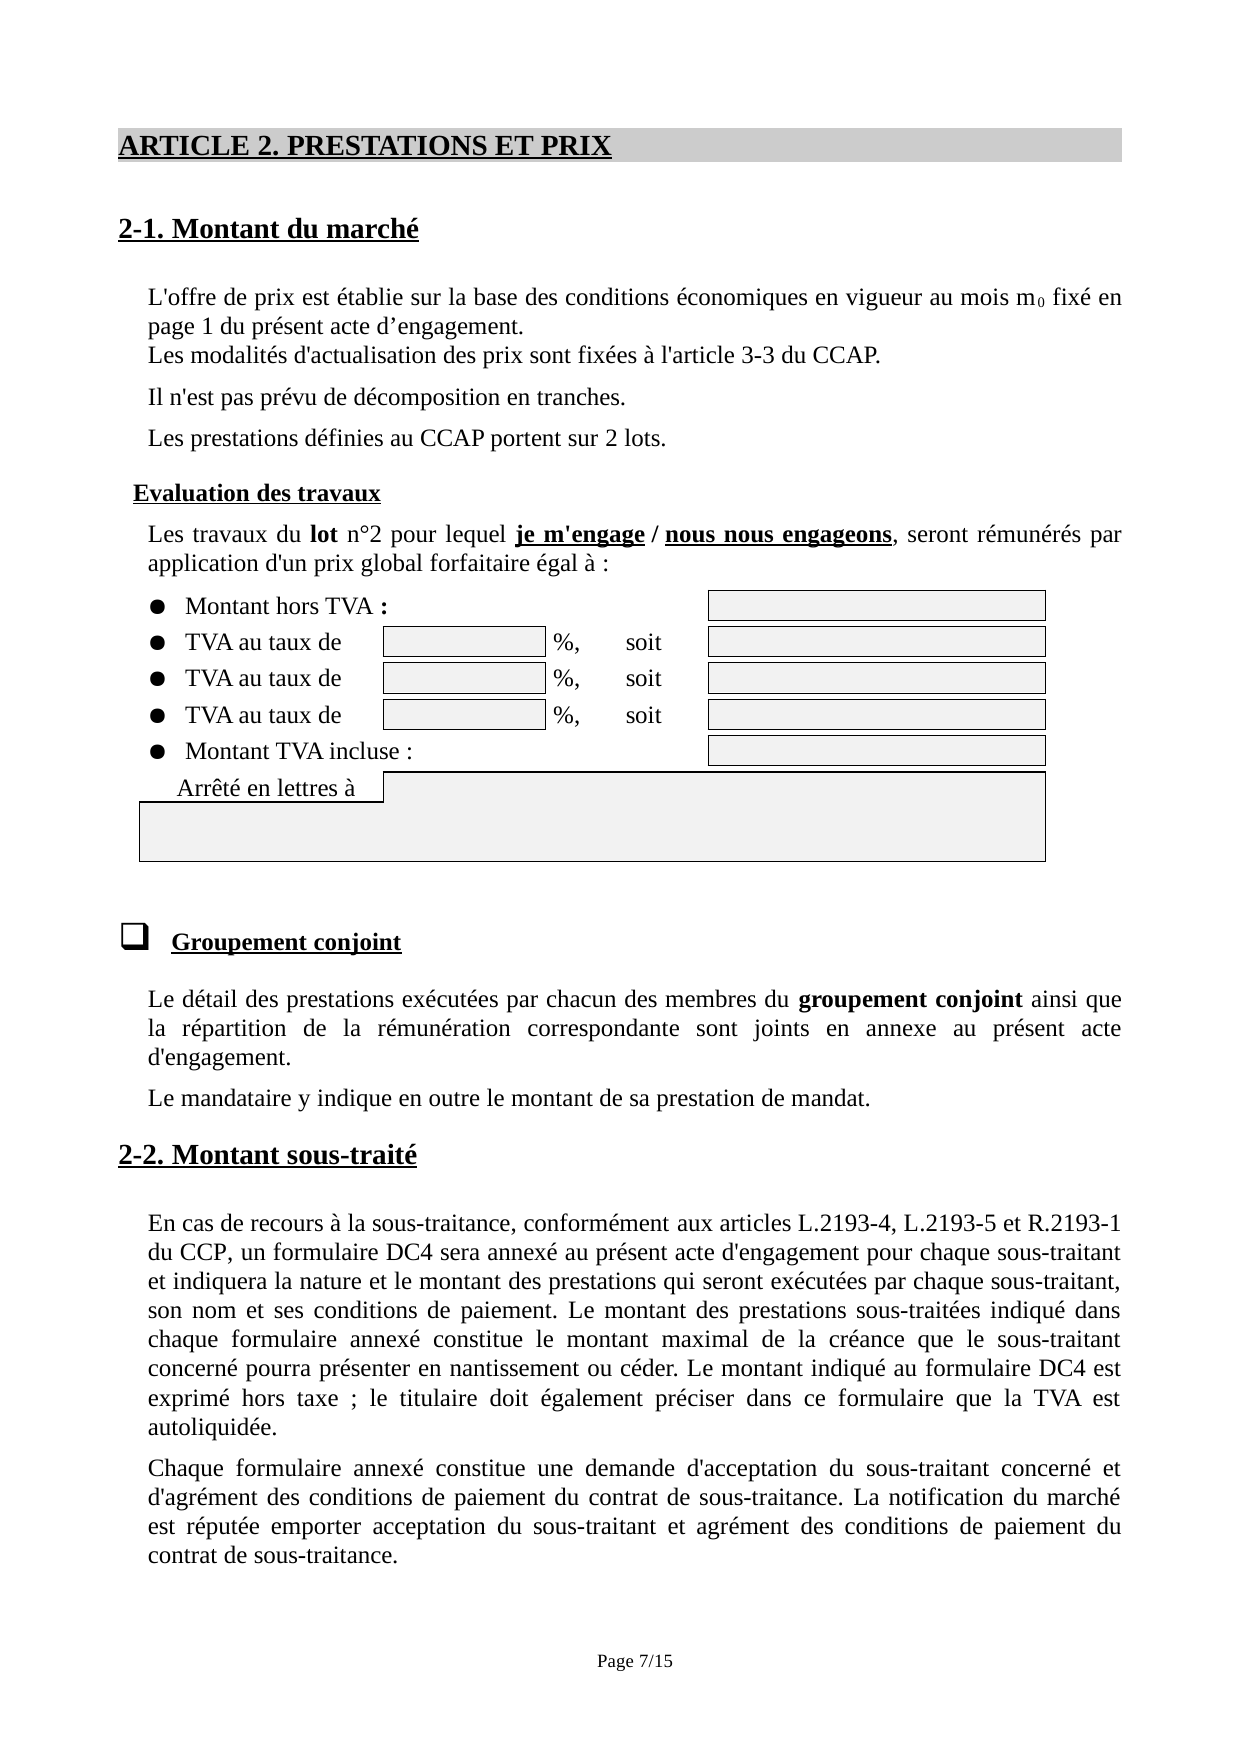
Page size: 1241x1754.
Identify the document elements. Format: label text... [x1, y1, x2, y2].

subtitle 2-2. Montant sous-traité [118, 1137, 1122, 1171]
table_cell [384, 663, 545, 692]
text Le détail des prestations exécutées par chacun des membres du groupement conjoint ainsi que la répartition de la rémunération correspondante sont joints en annexe au présent acte d'engagement. [148, 984, 1122, 1071]
text Evaluation des travaux [133, 477, 1122, 506]
text Les prestations définies au CCAP portent sur 2 lots. [148, 423, 1122, 452]
table_cell [709, 736, 1045, 765]
text Les travaux du lot n°2 pour lequel je m'engage / nous nous engageons, seront rémunérés par application d'un prix global forfaitaire égal à : [148, 519, 1122, 577]
table_cell [709, 700, 1045, 729]
table_cell [1046, 771, 1064, 801]
table_cell [1046, 699, 1064, 729]
table_cell [1046, 620, 1064, 626]
text Les modalités d'actualisation des prix sont fixées à l'article 3-3 du CCAP. [148, 340, 1122, 369]
table_header Montant hors TVA : [140, 590, 708, 620]
table_cell [1046, 626, 1064, 656]
table_cell [140, 765, 708, 771]
table_cell TVA au taux de [140, 626, 383, 656]
table_cell [1046, 735, 1064, 765]
table_cell Arrêté en lettres à [140, 771, 383, 801]
table_cell [140, 693, 708, 699]
table_cell [708, 621, 1046, 626]
table_cell [709, 627, 1045, 656]
table_cell [1046, 693, 1064, 699]
text q Groupement conjoint [118, 916, 1122, 959]
table_cell [1046, 801, 1064, 861]
subtitle 2-1. Montant du marché [118, 211, 1122, 245]
table_cell %, soit [546, 662, 708, 692]
table_cell [1046, 729, 1064, 735]
table_cell [384, 627, 545, 656]
table_cell [708, 694, 1046, 699]
table_cell [708, 657, 1046, 662]
table_cell [140, 801, 1045, 861]
table_cell TVA au taux de [140, 699, 383, 729]
table_cell %, soit [546, 626, 708, 656]
subtitle ARTICLE 2. PRESTATIONS ET PRIX [118, 128, 1122, 162]
table_cell [709, 663, 1045, 692]
table_cell [708, 766, 1046, 771]
text L'offre de prix est établie sur la base des conditions économiques en vigueur au mois m0 fixé en page 1 du présent acte d’engagement. [148, 282, 1122, 340]
table_cell [708, 730, 1046, 735]
text En cas de recours à la sous-traitance, conformément aux articles L.2193-4, L.2193-5 et R.2193-1 du CCP, un formulaire DC4 sera annexé au présent acte d'engagement pour chaque sous-traitant et indiquera la nature et le montant des prestations qui seront exécutées par chaque sous-traitant, son nom et ses conditions de paiement. Le montant des prestations sous-traitées indiqué dans chaque formulaire annexé constitue le montant maximal de la créance que le sous-traitant concerné pourra présenter en nantissement ou céder. Le montant indiqué au formulaire DC4 est exprimé hors taxe ; le titulaire doit également préciser dans ce formulaire que la TVA est autoliquidée. [148, 1208, 1122, 1441]
text Le mandataire y indique en outre le montant de sa prestation de mandat. [148, 1083, 1122, 1112]
table_cell [384, 773, 1045, 801]
table_cell [140, 729, 708, 735]
table_header [1046, 590, 1064, 620]
text Il n'est pas prévu de décomposition en tranches. [148, 382, 1122, 411]
table_cell [140, 620, 708, 626]
table_header [709, 591, 1045, 620]
table_cell [1046, 662, 1064, 692]
table_cell TVA au taux de [140, 662, 383, 692]
table_cell %, soit [546, 699, 708, 729]
table_cell [1046, 656, 1064, 662]
table_cell Montant TVA incluse : [140, 735, 708, 765]
table_cell [140, 656, 708, 662]
table_cell [384, 700, 545, 729]
text Chaque formulaire annexé constitue une demande d'acceptation du sous-traitant concerné et d'agrément des conditions de paiement du contrat de sous-traitance. La notification du marché est réputée emporter acceptation du sous-traitant et agrément des conditions de paiement du contrat de sous-traitance. [148, 1453, 1122, 1569]
table_cell [1046, 765, 1064, 771]
